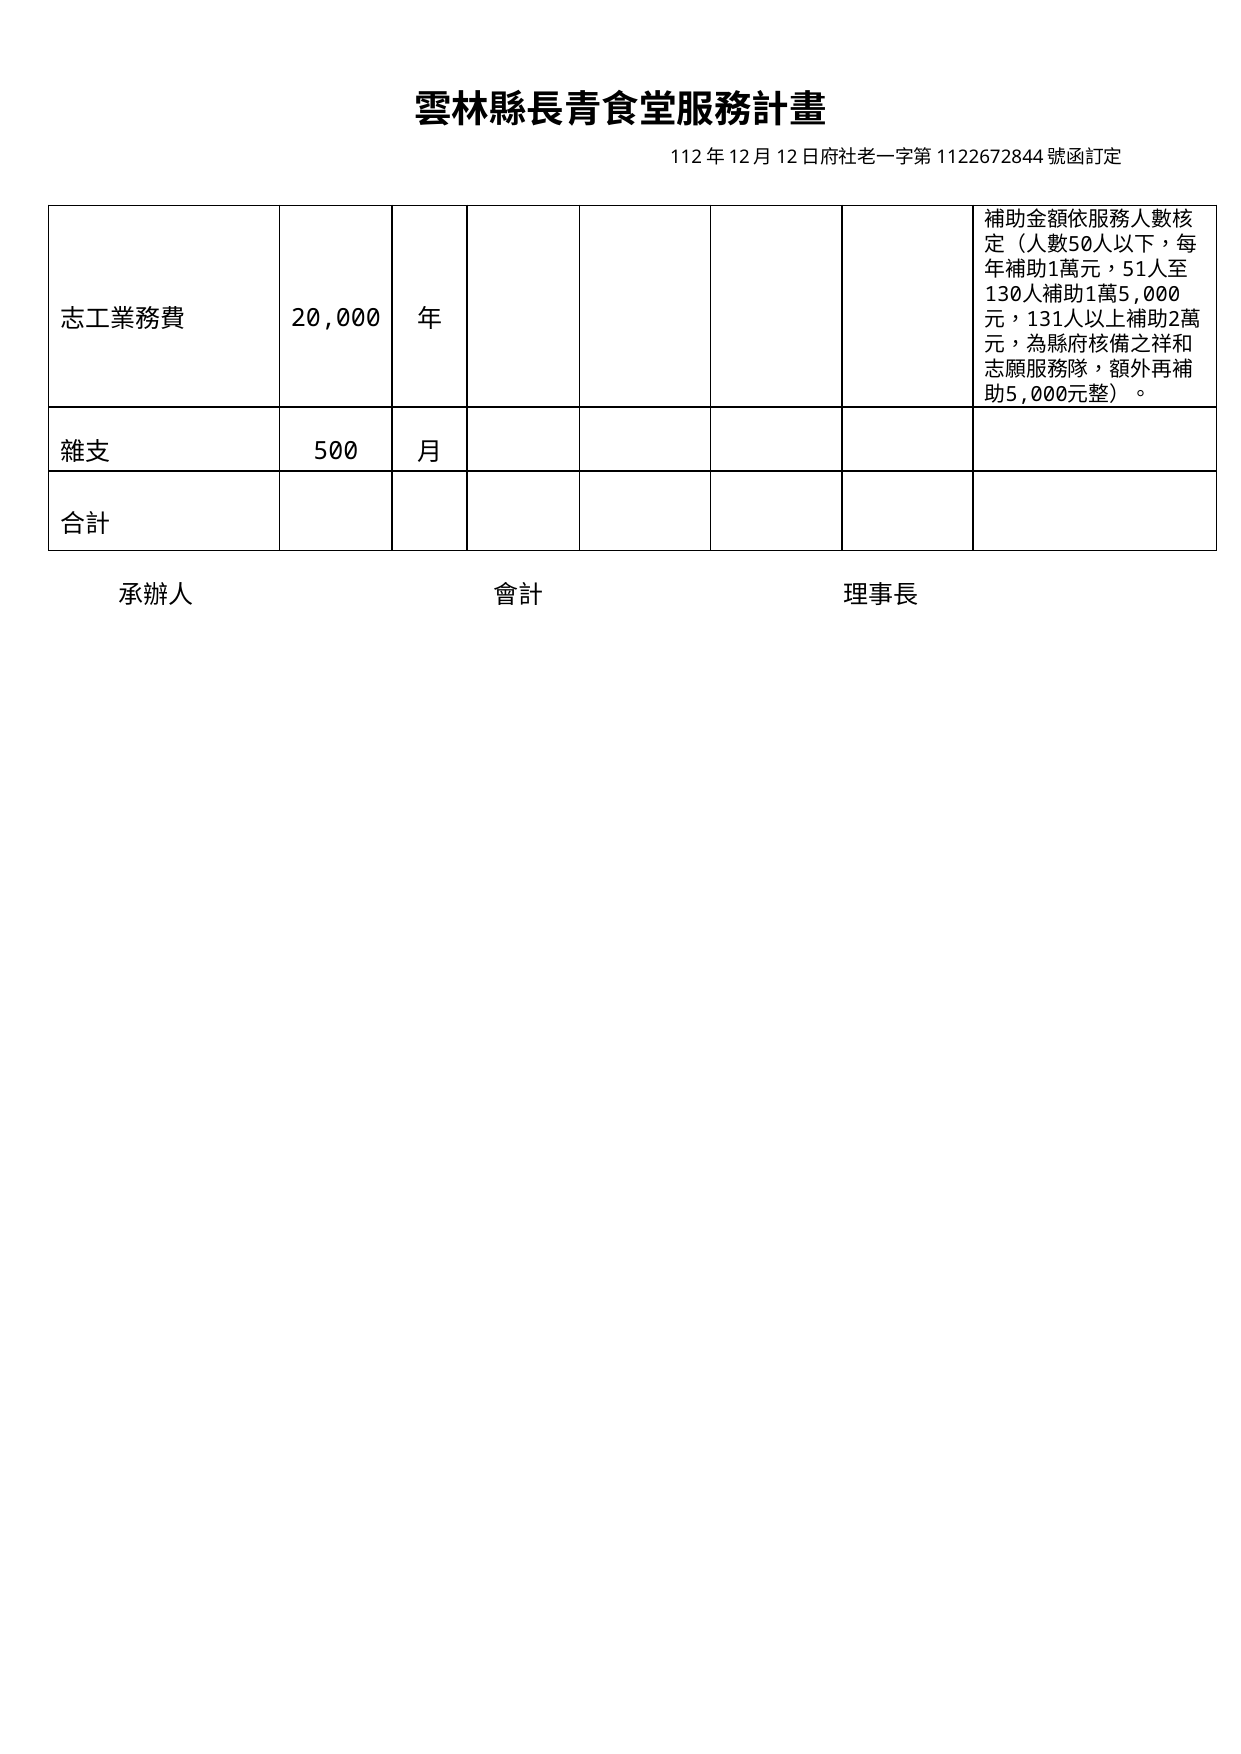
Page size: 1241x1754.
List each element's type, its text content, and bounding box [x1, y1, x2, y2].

table_cell 月 [393, 408, 466, 470]
table_cell 20,000 [280, 206, 391, 406]
text 承辦人 會計 理事長 [118, 551, 1122, 614]
table_cell [580, 206, 710, 406]
table_cell 合計 [49, 472, 279, 550]
table_cell [580, 408, 710, 470]
table_cell [468, 206, 579, 406]
table_cell [468, 408, 579, 470]
table_cell [711, 408, 841, 470]
table_cell [843, 472, 972, 550]
table_cell 年 [393, 206, 466, 406]
table_cell [974, 472, 1216, 550]
table_cell 志工業務費 [49, 206, 279, 406]
table_cell [280, 472, 391, 550]
table_cell [580, 472, 710, 550]
table_cell [843, 206, 972, 406]
table_cell 500 [280, 408, 391, 470]
table_cell [393, 472, 466, 550]
table_cell [843, 408, 972, 470]
table_cell [711, 206, 841, 406]
table_cell [711, 472, 841, 550]
table_cell 雜支 [49, 408, 279, 470]
table_cell 補助金額依服務人數核定（人數50人以下，每年補助1萬元，51人至130人補助1萬5,000元，131人以上補助2萬元，為縣府核備之祥和志願服務隊，額外再補助5,000元整）。 [974, 206, 1216, 406]
table_cell [468, 472, 579, 550]
table_cell [974, 408, 1216, 470]
